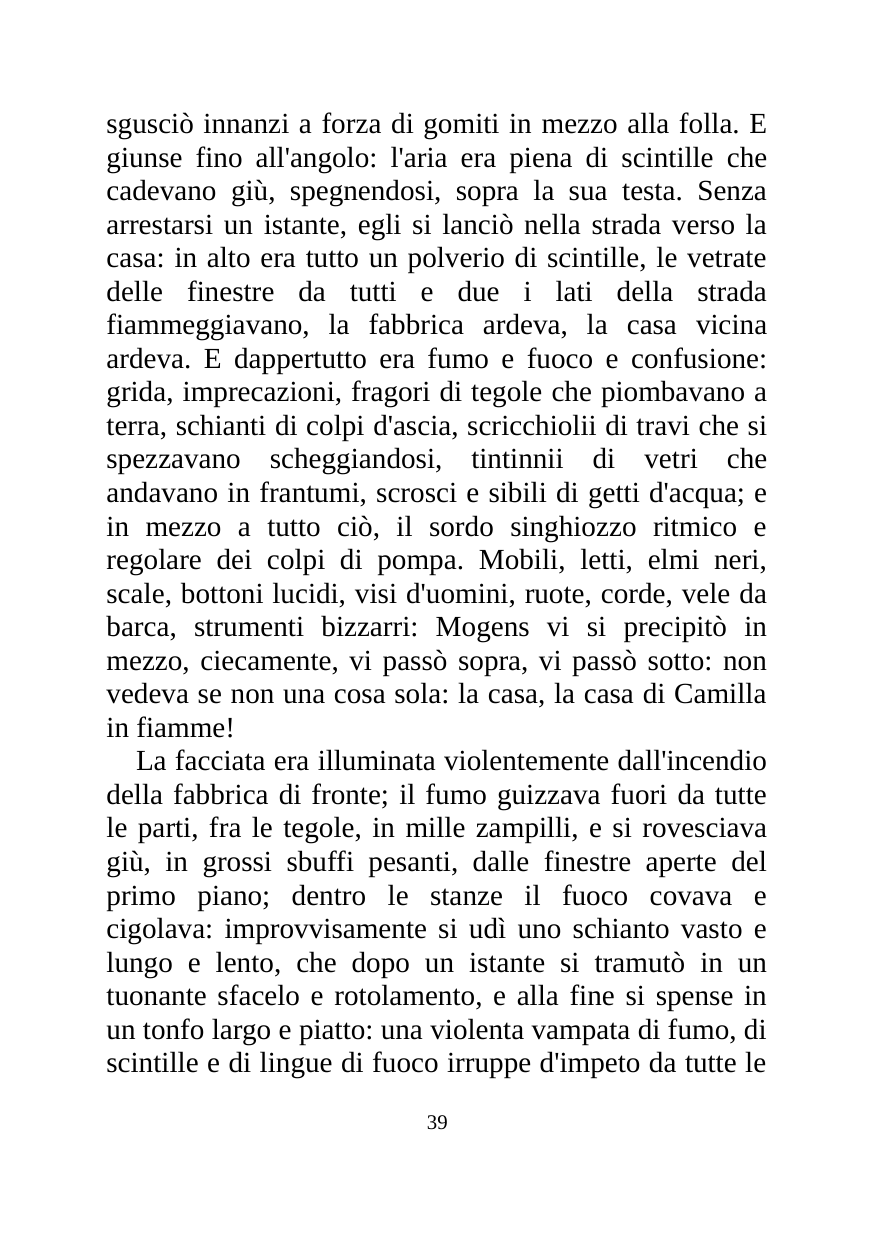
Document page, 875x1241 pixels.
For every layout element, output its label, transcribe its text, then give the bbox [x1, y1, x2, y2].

text sgusciò innanzi a forza di gomiti in mezzo alla folla. E giunse fino all'angolo: l'aria era piena di scintille che cadevano giù, spegnendosi, sopra la sua testa. Senza arrestarsi un istante, egli si lanciò nella strada verso la casa: in alto era tutto un polverio di scintille, le vetrate delle finestre da tutti e due i lati della strada fiammeggiavano, la fabbrica ardeva, la casa vicina ardeva. E dappertutto era fumo e fuoco e confusione: grida, imprecazioni, fragori di tegole che piombavano a terra, schianti di colpi d'ascia, scricchiolii di travi che si spezzavano scheggiandosi, tintinnii di vetri che andavano in frantumi, scrosci e sibili di getti d'acqua; e in mezzo a tutto ciò, il sordo singhiozzo ritmico e regolare dei colpi di pompa. Mobili, letti, elmi neri, scale, bottoni lucidi, visi d'uomini, ruote, corde, vele da barca, strumenti bizzarri: Mogens vi si precipitò in mezzo, ciecamente, vi passò sopra, vi passò sotto: non vedeva se non una cosa sola: la casa, la casa di Camilla in fiamme! [106, 106, 768, 743]
text La facciata era illuminata violentemente dall'incendio della fabbrica di fronte; il fumo guizzava fuori da tutte le parti, fra le tegole, in mille zampilli, e si rovesciava giù, in grossi sbuffi pesanti, dalle finestre aperte del primo piano; dentro le stanze il fuoco covava e cigolava: improvvisamente si udì uno schianto vasto e lungo e lento, che dopo un istante si tramutò in un tuonante sfacelo e rotolamento, e alla fine si spense in un tonfo largo e piatto: una violenta vampata di fumo, di scintille e di lingue di fuoco irruppe d'impeto da tutte le [106, 743, 768, 1079]
